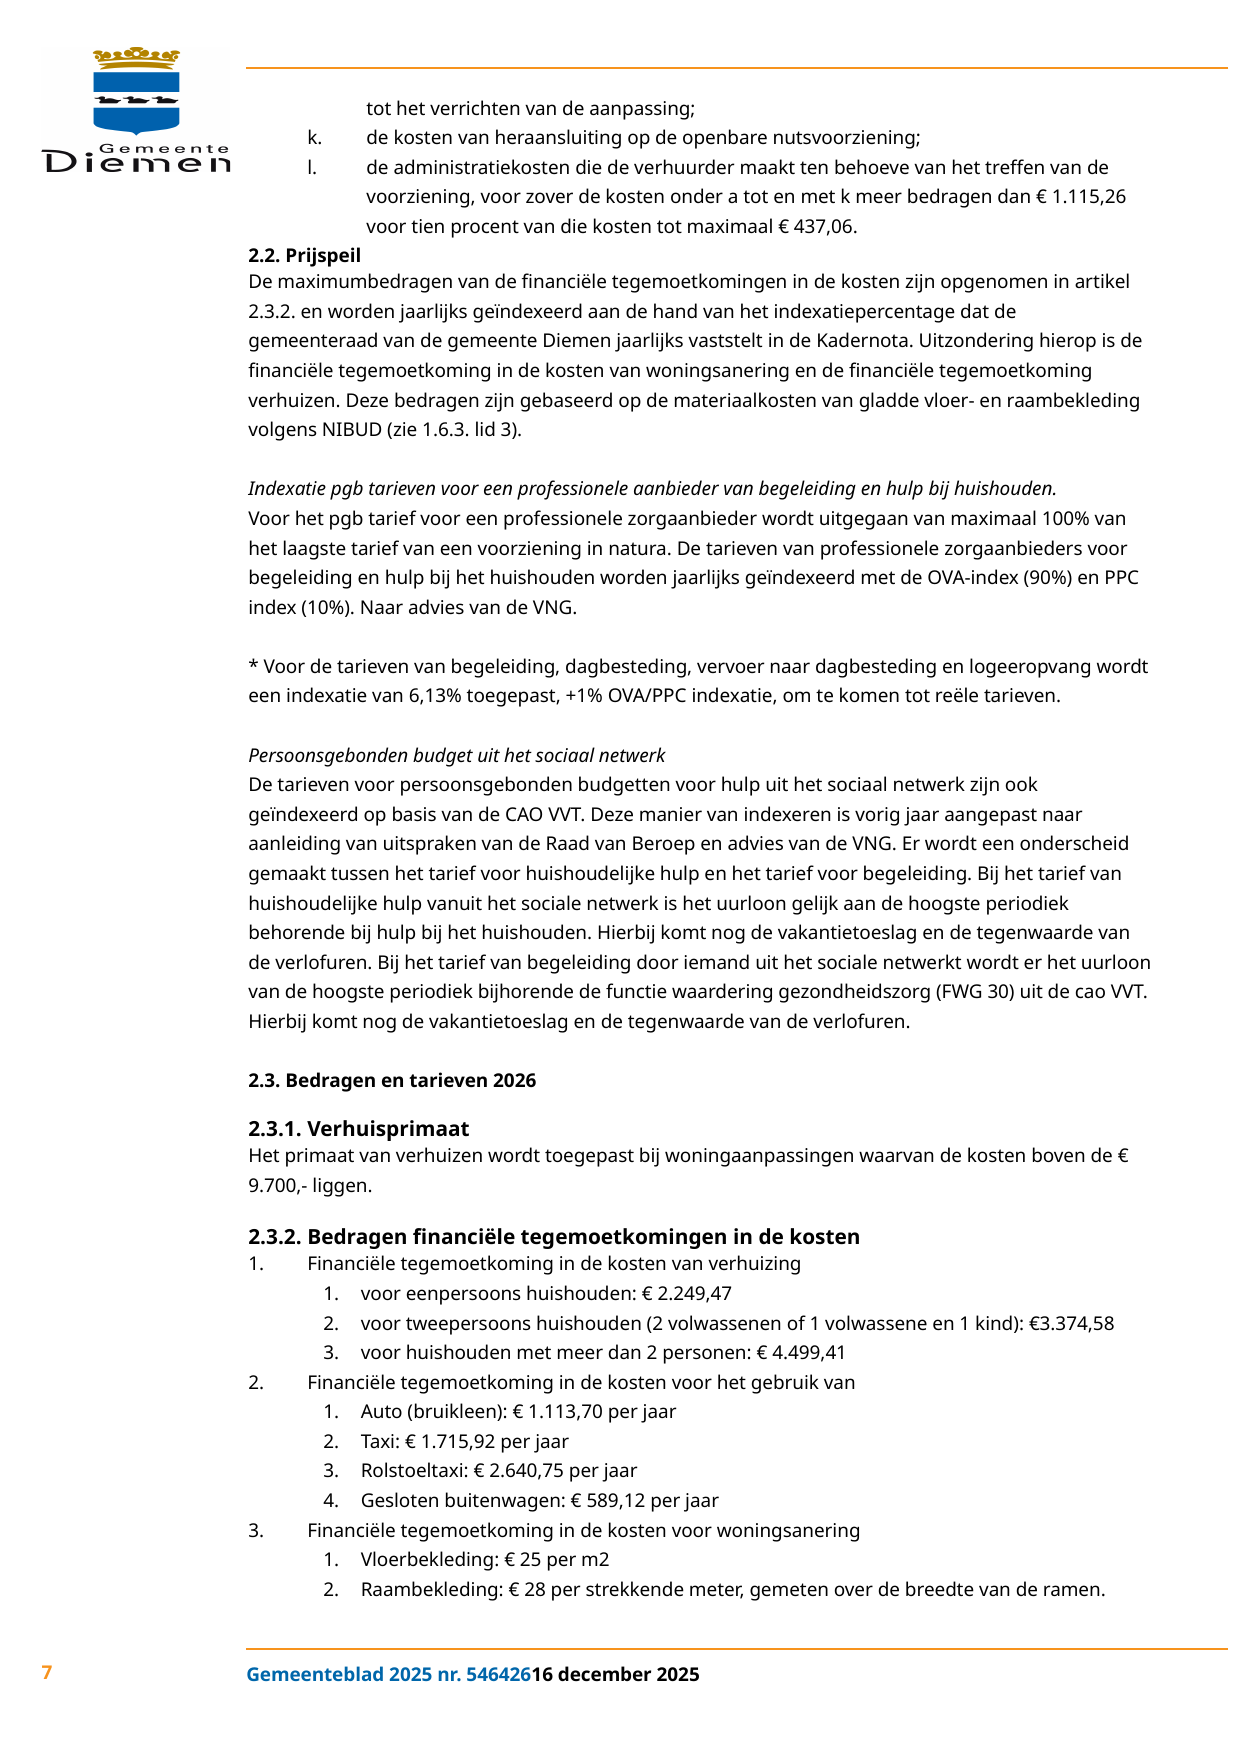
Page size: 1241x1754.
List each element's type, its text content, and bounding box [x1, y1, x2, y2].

list Raambekleding: € 28 per strekkende meter, gemeten over de breedte van de ramen. [323, 1576, 1152, 1602]
text 2.3.2. Bedragen financiële tegemoetkomingen in de kosten [248, 1222, 1152, 1251]
list Gesloten buitenwagen: € 589,12 per jaar [323, 1487, 1152, 1513]
list Taxi: € 1.715,92 per jaar [323, 1428, 1152, 1454]
text * Voor de tarieven van begeleiding, dagbesteding, vervoer naar dagbesteding en logeeropvang wordt een indexatie van 6,13% toegepast, +1% OVA/PPC indexatie, om te komen tot reële tarieven. [248, 653, 1152, 708]
text 2.3.1. Verhuisprimaat [248, 1114, 1152, 1142]
list tot het verrichten van de aanpassing; [307, 95, 1152, 121]
list voor tweepersoons huishouden (2 volwassenen of 1 volwassene en 1 kind): €3.374,58 [323, 1310, 1152, 1336]
text Het primaat van verhuizen wordt toegepast bij woningaanpassingen waarvan de kosten boven de € 9.700,- liggen. [248, 1142, 1152, 1197]
list Financiële tegemoetkoming in de kosten voor het gebruik van [248, 1369, 1152, 1395]
picture [41, 47, 231, 172]
list Financiële tegemoetkoming in de kosten voor woningsanering [248, 1517, 1152, 1543]
text De maximumbedragen van de financiële tegemoetkomingen in de kosten zijn opgenomen in artikel 2.3.2. en worden jaarlijks geïndexeerd aan de hand van het indexatiepercentage dat de gemeenteraad van de gemeente Diemen jaarlijks vaststelt in de Kadernota. Uitzondering hierop is de financiële tegemoetkoming in de kosten van woningsanering en de financiële tegemoetkoming verhuizen. Deze bedragen zijn gebaseerd op de materiaalkosten van gladde vloer- en raambekleding volgens NIBUD (zie 1.6.3. lid 3). [248, 268, 1152, 442]
list voor eenpersoons huishouden: € 2.249,47 [323, 1280, 1152, 1306]
list de kosten van heraansluiting op de openbare nutsvoorziening; [307, 124, 1152, 150]
text 2.3. Bedragen en tarieven 2026 [248, 1067, 1152, 1093]
text De tarieven voor persoonsgebonden budgetten voor hulp uit het sociaal netwerk zijn ook geïndexeerd op basis van de CAO VVT. Deze manier van indexeren is vorig jaar aangepast naar aanleiding van uitspraken van de Raad van Beroep en advies van de VNG. Er wordt een onderscheid gemaakt tussen het tarief voor huishoudelijke hulp en het tarief voor begeleiding. Bij het tarief van huishoudelijke hulp vanuit het sociale netwerk is het uurloon gelijk aan de hoogste periodiek behorende bij hulp bij het huishouden. Hierbij komt nog de vakantietoeslag en de tegenwaarde van de verlofuren. Bij het tarief van begeleiding door iemand uit het sociale netwerkt wordt er het uurloon van de hoogste periodiek bijhorende de functie waardering gezondheidszorg (FWG 30) uit de cao VVT. Hierbij komt nog de vakantietoeslag en de tegenwaarde van de verlofuren. [248, 771, 1152, 1034]
list de administratiekosten die de verhuurder maakt ten behoeve van het treffen van de voorziening, voor zover de kosten onder a tot en met k meer bedragen dan € 1.115,26 voor tien procent van die kosten tot maximaal € 437,06. [307, 154, 1152, 239]
list Auto (bruikleen): € 1.113,70 per jaar [323, 1398, 1152, 1424]
text Indexatie pgb tarieven voor een professionele aanbieder van begeleiding en hulp bij huishouden. [248, 476, 1152, 501]
list Vloerbekleding: € 25 per m2 [323, 1546, 1152, 1572]
text Voor het pgb tarief voor een professionele zorgaanbieder wordt uitgegaan van maximaal 100% van het laagste tarief van een voorziening in natura. De tarieven van professionele zorgaanbieders voor begeleiding en hulp bij het huishouden worden jaarlijks geïndexeerd met de OVA-index (90%) en PPC index (10%). Naar advies van de VNG. [248, 505, 1152, 619]
list Rolstoeltaxi: € 2.640,75 per jaar [323, 1458, 1152, 1483]
list Financiële tegemoetkoming in de kosten van verhuizing [248, 1251, 1152, 1276]
text 2.2. Prijspeil [248, 243, 1152, 268]
list voor huishouden met meer dan 2 personen: € 4.499,41 [323, 1339, 1152, 1365]
text Persoonsgebonden budget uit het sociaal netwerk [248, 742, 1152, 767]
